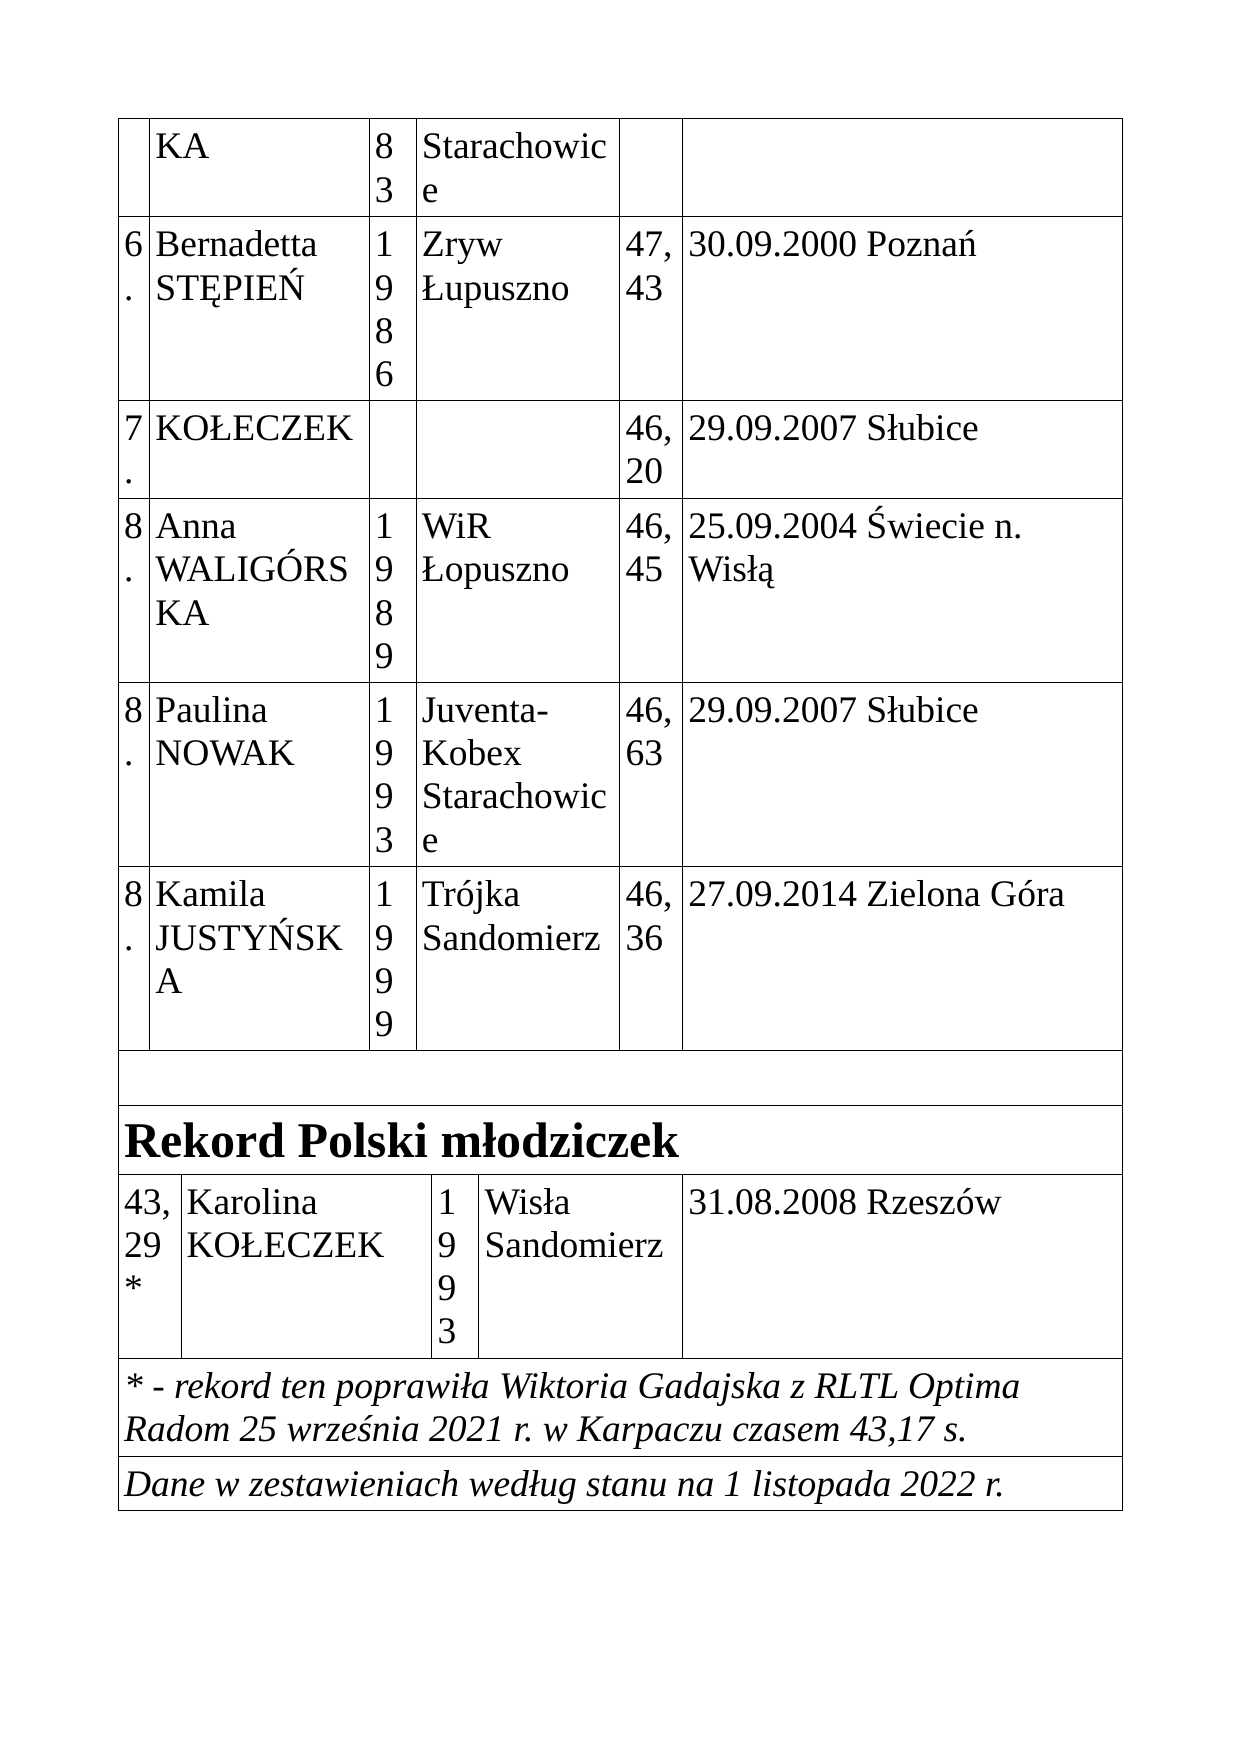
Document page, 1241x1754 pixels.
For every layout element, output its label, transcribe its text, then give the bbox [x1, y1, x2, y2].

table_cell Zryw Łupuszno [417, 217, 619, 400]
table_cell [620, 119, 682, 216]
table_cell 29.09.2007 Słubice [683, 401, 1122, 498]
table_cell 7. [119, 401, 149, 498]
table_cell 27.09.2014 Zielona Góra [683, 867, 1122, 1050]
table_cell KOŁECZEK [150, 401, 369, 498]
table_cell 46,20 [620, 401, 682, 498]
table_cell [417, 401, 619, 498]
table_cell Juventa-Kobex Starachowice [417, 683, 619, 866]
table_cell 47,43 [620, 217, 682, 400]
table_cell 6. [119, 217, 149, 400]
table_cell Anna WALIGÓRSKA [150, 499, 369, 682]
table_cell Karolina KOŁECZEK [182, 1175, 431, 1358]
table_cell 46,63 [620, 683, 682, 866]
table_cell 1989 [370, 499, 416, 682]
table_cell Rekord Polski młodziczek [119, 1106, 1122, 1174]
table_cell KA [150, 119, 369, 216]
table_cell [370, 401, 416, 498]
table_cell WiR Łopuszno [417, 499, 619, 682]
table_cell Dane w zestawieniach według stanu na 1 listopada 2022 r. [119, 1457, 1122, 1510]
table_cell 1986 [370, 217, 416, 400]
table_cell Bernadetta STĘPIEŃ [150, 217, 369, 400]
table_cell 25.09.2004 Świecie n. Wisłą [683, 499, 1122, 682]
table_cell Wisła Sandomierz [479, 1175, 682, 1358]
table_cell 8. [119, 499, 149, 682]
table_cell 1993 [432, 1175, 478, 1358]
table_cell 43,29* [119, 1175, 181, 1358]
table_cell [119, 119, 149, 216]
table_cell Starachowice [417, 119, 619, 216]
table_cell 1999 [370, 867, 416, 1050]
table_cell 8. [119, 867, 149, 1050]
table_cell Paulina NOWAK [150, 683, 369, 866]
table_cell 29.09.2007 Słubice [683, 683, 1122, 866]
table_cell Trójka Sandomierz [417, 867, 619, 1050]
table_cell 46,36 [620, 867, 682, 1050]
table_cell 30.09.2000 Poznań [683, 217, 1122, 400]
table_cell 46,45 [620, 499, 682, 682]
table_cell [119, 1051, 1122, 1105]
table_cell [683, 119, 1122, 216]
table_cell 83 [370, 119, 416, 216]
table_cell Kamila JUSTYŃSKA [150, 867, 369, 1050]
table_cell 31.08.2008 Rzeszów [683, 1175, 1122, 1358]
table_cell 1993 [370, 683, 416, 866]
table_cell * - rekord ten poprawiła Wiktoria Gadajska z RLTL Optima Radom 25 września 2021 r. w Karpaczu czasem 43,17 s. [119, 1359, 1122, 1456]
table_cell 8. [119, 683, 149, 866]
